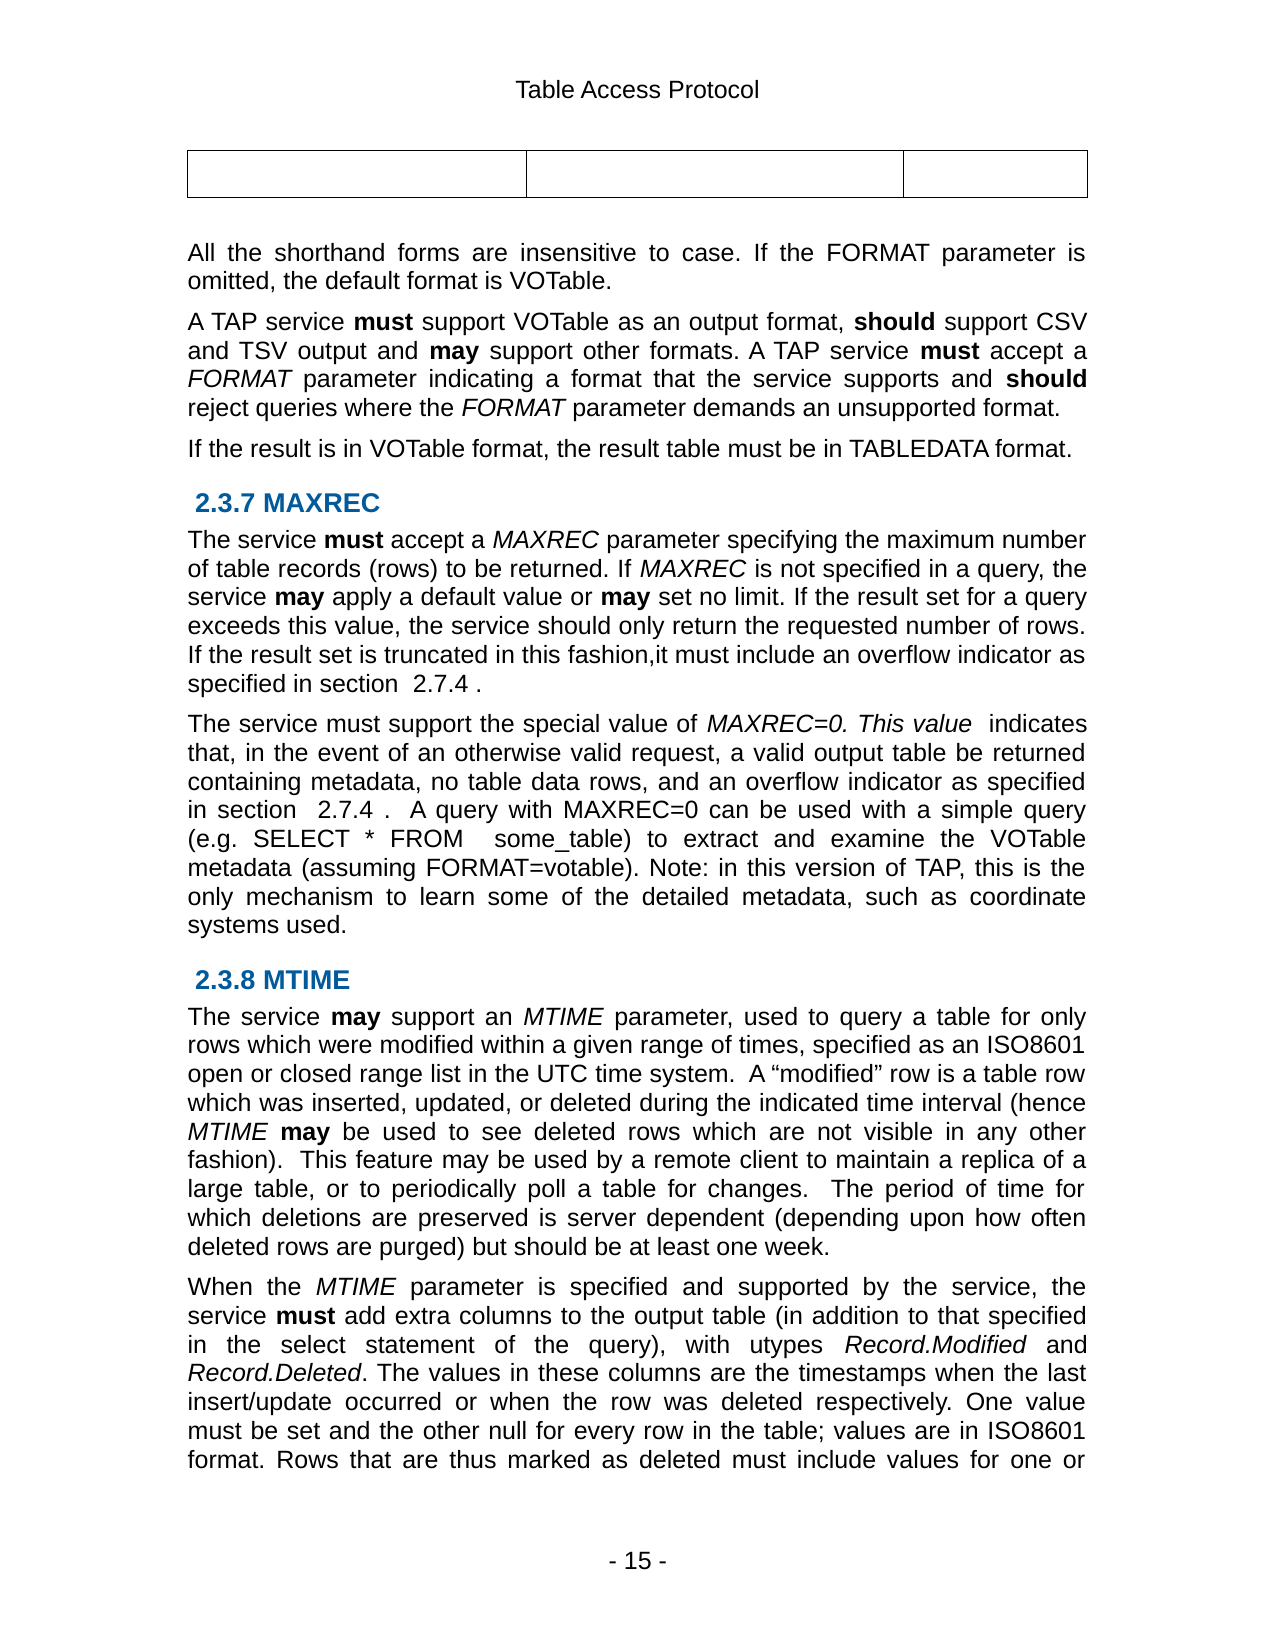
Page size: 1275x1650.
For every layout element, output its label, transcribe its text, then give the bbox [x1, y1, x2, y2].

table_cell [527, 151, 903, 197]
subtitle MAXREC [187, 487, 1087, 519]
text A TAP service must support VOTable as an output format, should support CSV and TSV output and may support other formats. A TAP service must accept a FORMAT parameter indicating a format that the service supports and should reject queries where the FORMAT parameter demands an unsupported format. [187, 307, 1087, 422]
text If the result is in VOTable format, the result table must be in TABLEDATA format. [187, 434, 1087, 462]
text The service must accept a MAXREC parameter specifying the maximum number of table records (rows) to be returned. If MAXREC is not specified in a query, the service may apply a default value or may set no limit. If the result set for a query exceeds this value, the service should only return the requested number of rows. If the result set is truncated in this fashion,it must include an overflow indicator as specified in section 2.7.4 . [187, 525, 1087, 697]
table_cell [904, 151, 1087, 197]
text The service may support an MTIME parameter, used to query a table for only rows which were modified within a given range of times, specified as an ISO8601 open or closed range list in the UTC time system. A “modified” row is a table row which was inserted, updated, or deleted during the indicated time interval (hence MTIME may be used to see deleted rows which are not visible in any other fashion). This feature may be used by a remote client to maintain a replica of a large table, or to periodically poll a table for changes. The period of time for which deletions are preserved is server dependent (depending upon how often deleted rows are purged) but should be at least one week. [187, 1002, 1087, 1260]
text When the MTIME parameter is specified and supported by the service, the service must add extra columns to the output table (in addition to that specified in the select statement of the query), with utypes Record.Modified and Record.Deleted. The values in these columns are the timestamps when the last insert/update occurred or when the row was deleted respectively. One value must be set and the other null for every row in the table; values are in ISO8601 format. Rows that are thus marked as deleted must include values for one or [187, 1272, 1087, 1473]
table_cell [188, 151, 526, 197]
text The service must support the special value of MAXREC=0. This value indicates that, in the event of an otherwise valid request, a valid output table be returned containing metadata, no table data rows, and an overflow indicator as specified in section 2.7.4 . A query with MAXREC=0 can be used with a simple query (e.g. SELECT * FROM some_table) to extract and examine the VOTable metadata (assuming FORMAT=votable). Note: in this version of TAP, this is the only mechanism to learn some of the detailed metadata, such as coordinate systems used. [187, 709, 1087, 939]
text All the shorthand forms are insensitive to case. If the FORMAT parameter is omitted, the default format is VOTable. [187, 238, 1087, 295]
subtitle MTIME [187, 964, 1087, 995]
